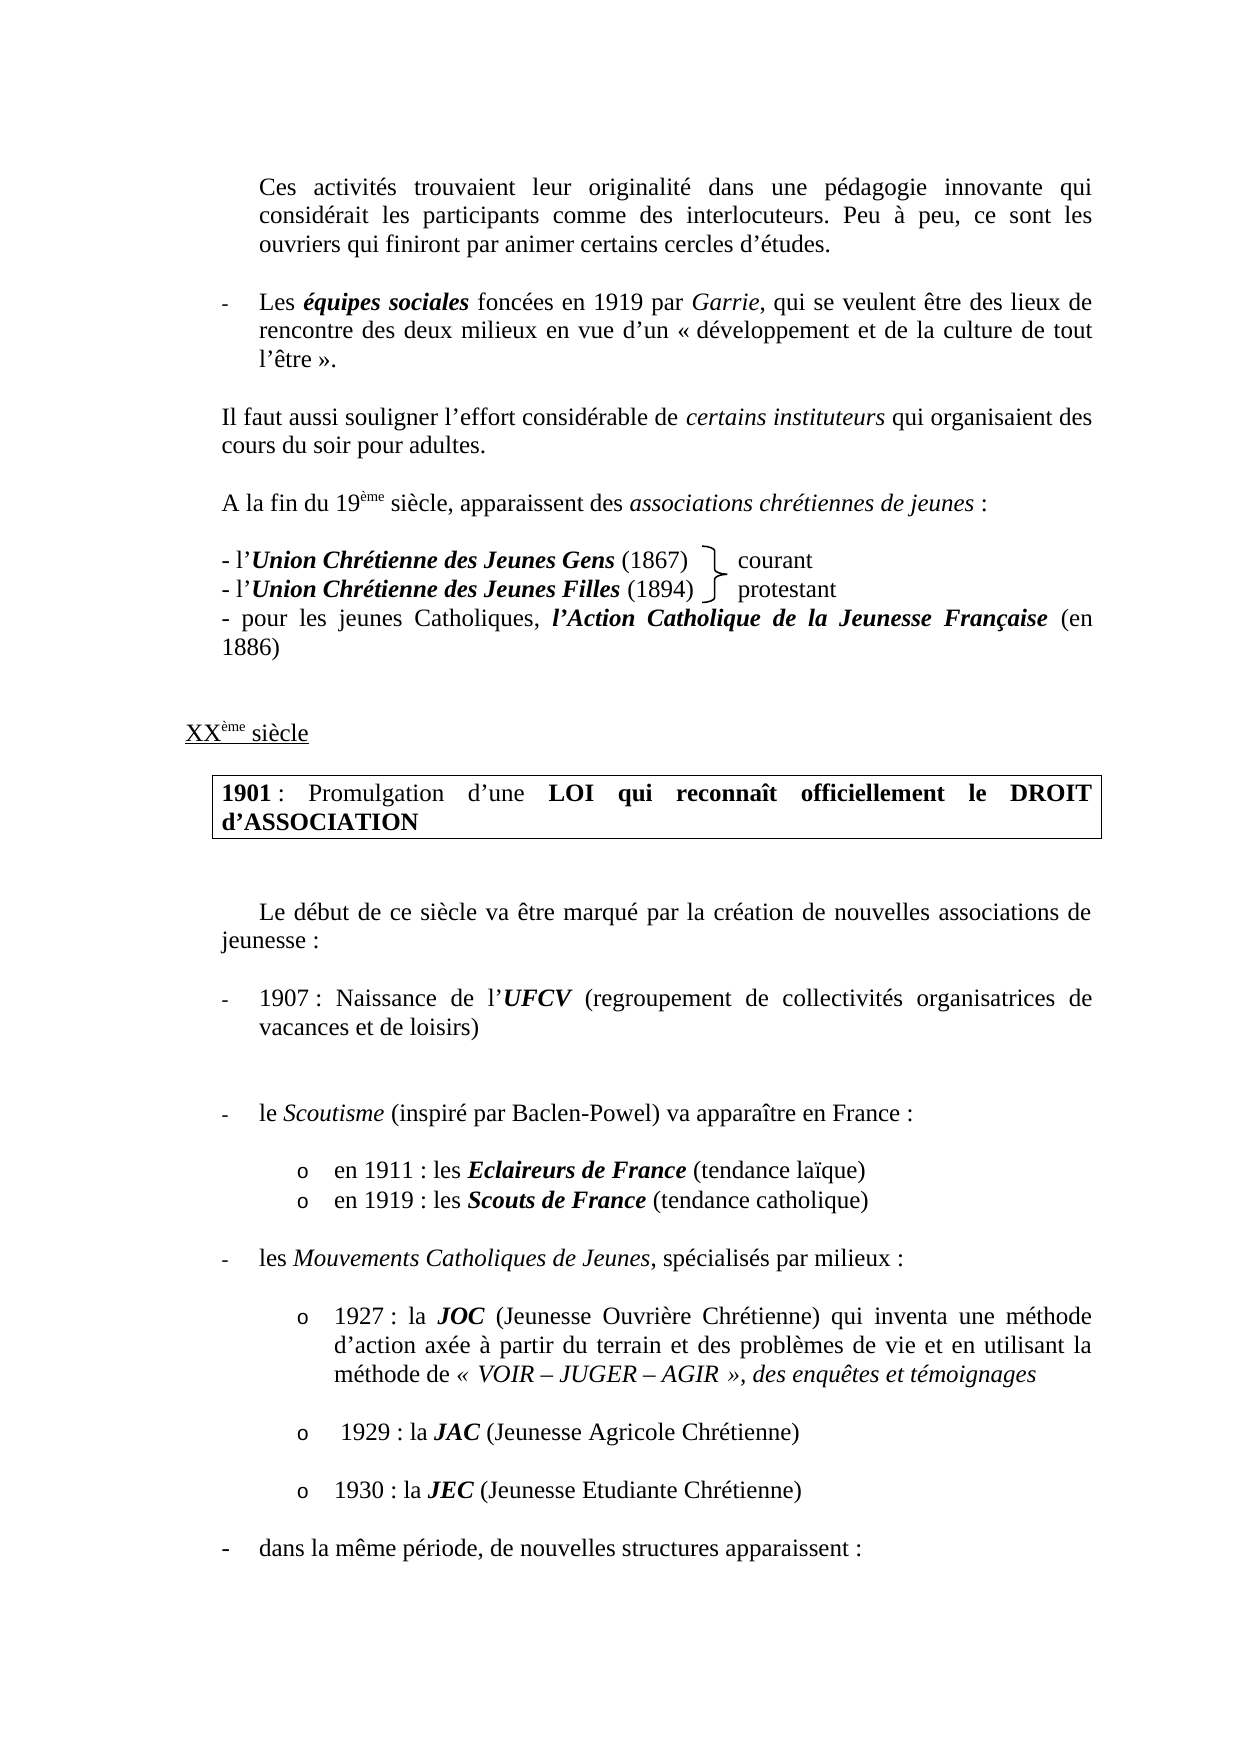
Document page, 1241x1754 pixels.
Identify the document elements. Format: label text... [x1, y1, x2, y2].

text courant [708, 545, 1093, 574]
text A la fin du 19ème siècle, apparaissent des associations chrétiennes de jeunes : [221, 488, 1093, 517]
list 1930 : la JEC (Jeunesse Etudiante Chrétienne) [296, 1475, 1093, 1504]
text Ces activités trouvaient leur originalité dans une pédagogie innovante qui considérait les participants comme des interlocuteurs. Peu à peu, ce sont les ouvriers qui finiront par animer certains cercles d’études. [259, 172, 1093, 258]
text protestant [711, 574, 1093, 603]
text - pour les jeunes Catholiques, l’Action Catholique de la Jeunesse Française (en 1886) [221, 603, 1093, 660]
text Le début de ce siècle va être marqué par la création de nouvelles associations de jeunesse : [221, 897, 1093, 954]
text XXème siècle [185, 718, 1093, 747]
text - l’Union Chrétienne des Jeunes Filles (1894) [221, 574, 718, 603]
text 1901 : Promulgation d’une LOI qui reconnaît officiellement le DROIT d’ASSOCIATION [213, 776, 1101, 838]
list Les équipes sociales foncées en 1919 par Garrie, qui se veulent être des lieux de rencontre des deux milieux en vue d’un « développement et de la culture de tout l’être ». [221, 287, 1093, 373]
list 1907 : Naissance de l’UFCV (regroupement de collectivités organisatrices de vacances et de loisirs) [221, 983, 1093, 1040]
list en 1911 : les Eclaireurs de France (tendance laïque) [296, 1155, 1093, 1185]
list les Mouvements Catholiques de Jeunes, spécialisés par milieux : [221, 1243, 1093, 1272]
list 1929 : la JAC (Jeunesse Agricole Chrétienne) [296, 1417, 1093, 1446]
list le Scoutisme (inspiré par Baclen-Powel) va apparaître en France : [221, 1098, 1093, 1127]
list en 1919 : les Scouts de France (tendance catholique) [296, 1185, 1093, 1214]
list dans la même période, de nouvelles structures apparaissent : [221, 1533, 1093, 1562]
text Il faut aussi souligner l’effort considérable de certains instituteurs qui organisaient des cours du soir pour adultes. [221, 402, 1093, 459]
text - l’Union Chrétienne des Jeunes Gens (1867) [221, 545, 717, 574]
list 1927 : la JOC (Jeunesse Ouvrière Chrétienne) qui inventa une méthode d’action axée à partir du terrain et des problèmes de vie et en utilisant la méthode de « VOIR – JUGER – AGIR », des enquêtes et témoignages [296, 1301, 1093, 1388]
